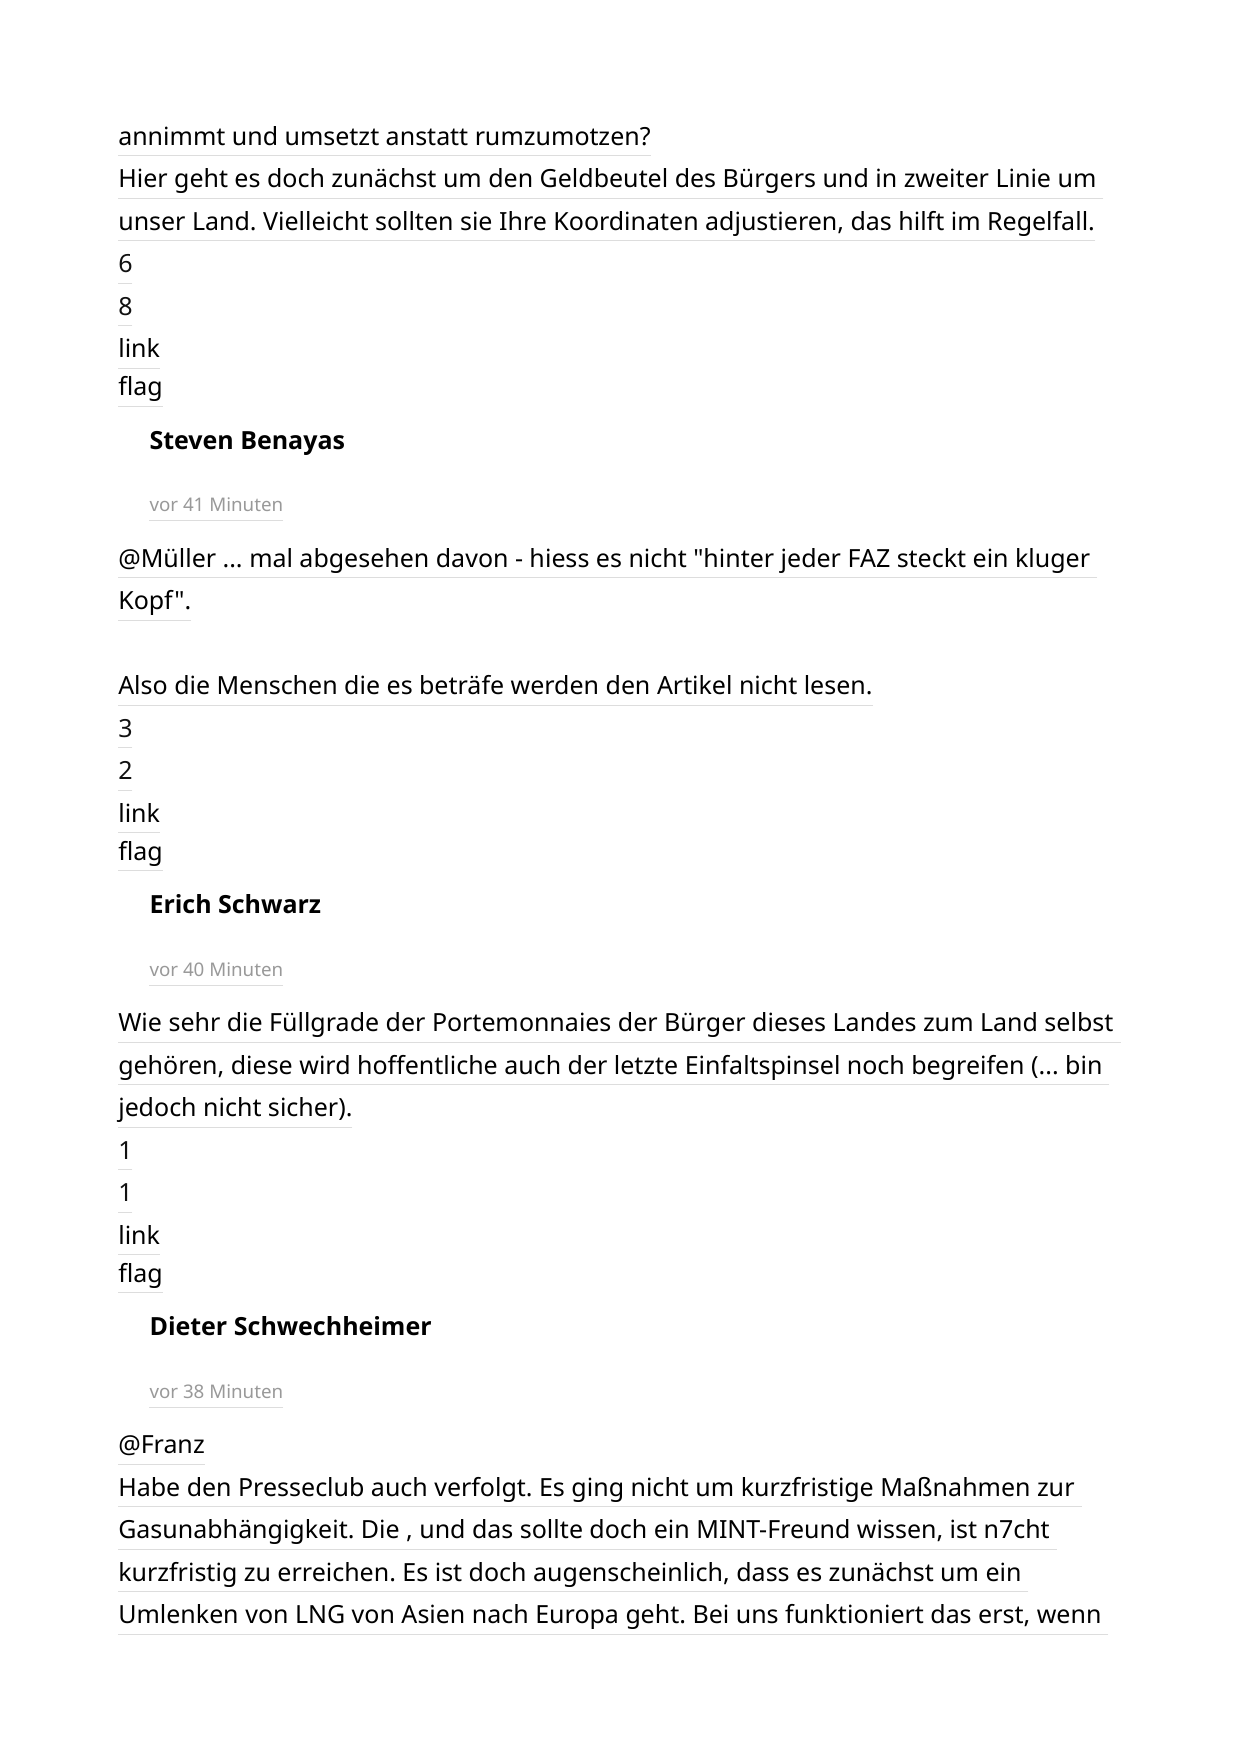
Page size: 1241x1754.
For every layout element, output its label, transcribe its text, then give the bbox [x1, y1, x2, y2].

text annimmt und umsetzt anstatt rumzumotzen? Hier geht es doch zunächst um den Geldbeutel des Bürgers und in zweiter Linie um unser Land. Vielleicht sollten sie Ihre Koordinaten adjustieren, das hilft im Regelfall. [118, 118, 1122, 241]
text link [118, 1217, 1122, 1255]
text link [118, 795, 1122, 833]
text flag [118, 833, 1122, 871]
text link [118, 331, 1122, 369]
text 3 [118, 710, 1122, 748]
text 6 [118, 246, 1122, 284]
text vor 41 Minuten [149, 492, 1117, 521]
text @Müller ... mal abgesehen davon - hiess es nicht "hinter jeder FAZ steckt ein kluger Kopf". Also die Menschen die es beträfe werden den Artikel nicht lesen. [118, 540, 1122, 706]
text Erich Schwarz [149, 887, 1122, 921]
text Steven Benayas [149, 422, 1122, 456]
text Wie sehr die Füllgrade der Portemonnaies der Bürger dieses Landes zum Land selbst gehören, diese wird hoffentliche auch der letzte Einfaltspinsel noch begreifen (... bin jedoch nicht sicher). [118, 1005, 1122, 1128]
text 1 [118, 1132, 1122, 1170]
text vor 38 Minuten [149, 1378, 1117, 1408]
text flag [118, 369, 1122, 407]
text flag [118, 1255, 1122, 1293]
text 8 [118, 288, 1122, 326]
text 1 [118, 1175, 1122, 1213]
text vor 40 Minuten [149, 956, 1117, 986]
text 2 [118, 753, 1122, 791]
text @Franz Habe den Presseclub auch verfolgt. Es ging nicht um kurzfristige Maßnahmen zur Gasunabhängigkeit. Die , und das sollte doch ein MINT-Freund wissen, ist n7cht kurzfristig zu erreichen. Es ist doch augenscheinlich, dass es zunächst um ein Umlenken von LNG von Asien nach Europa geht. Bei uns funktioniert das erst, wenn [118, 1427, 1122, 1635]
text Dieter Schwechheimer [149, 1309, 1122, 1343]
